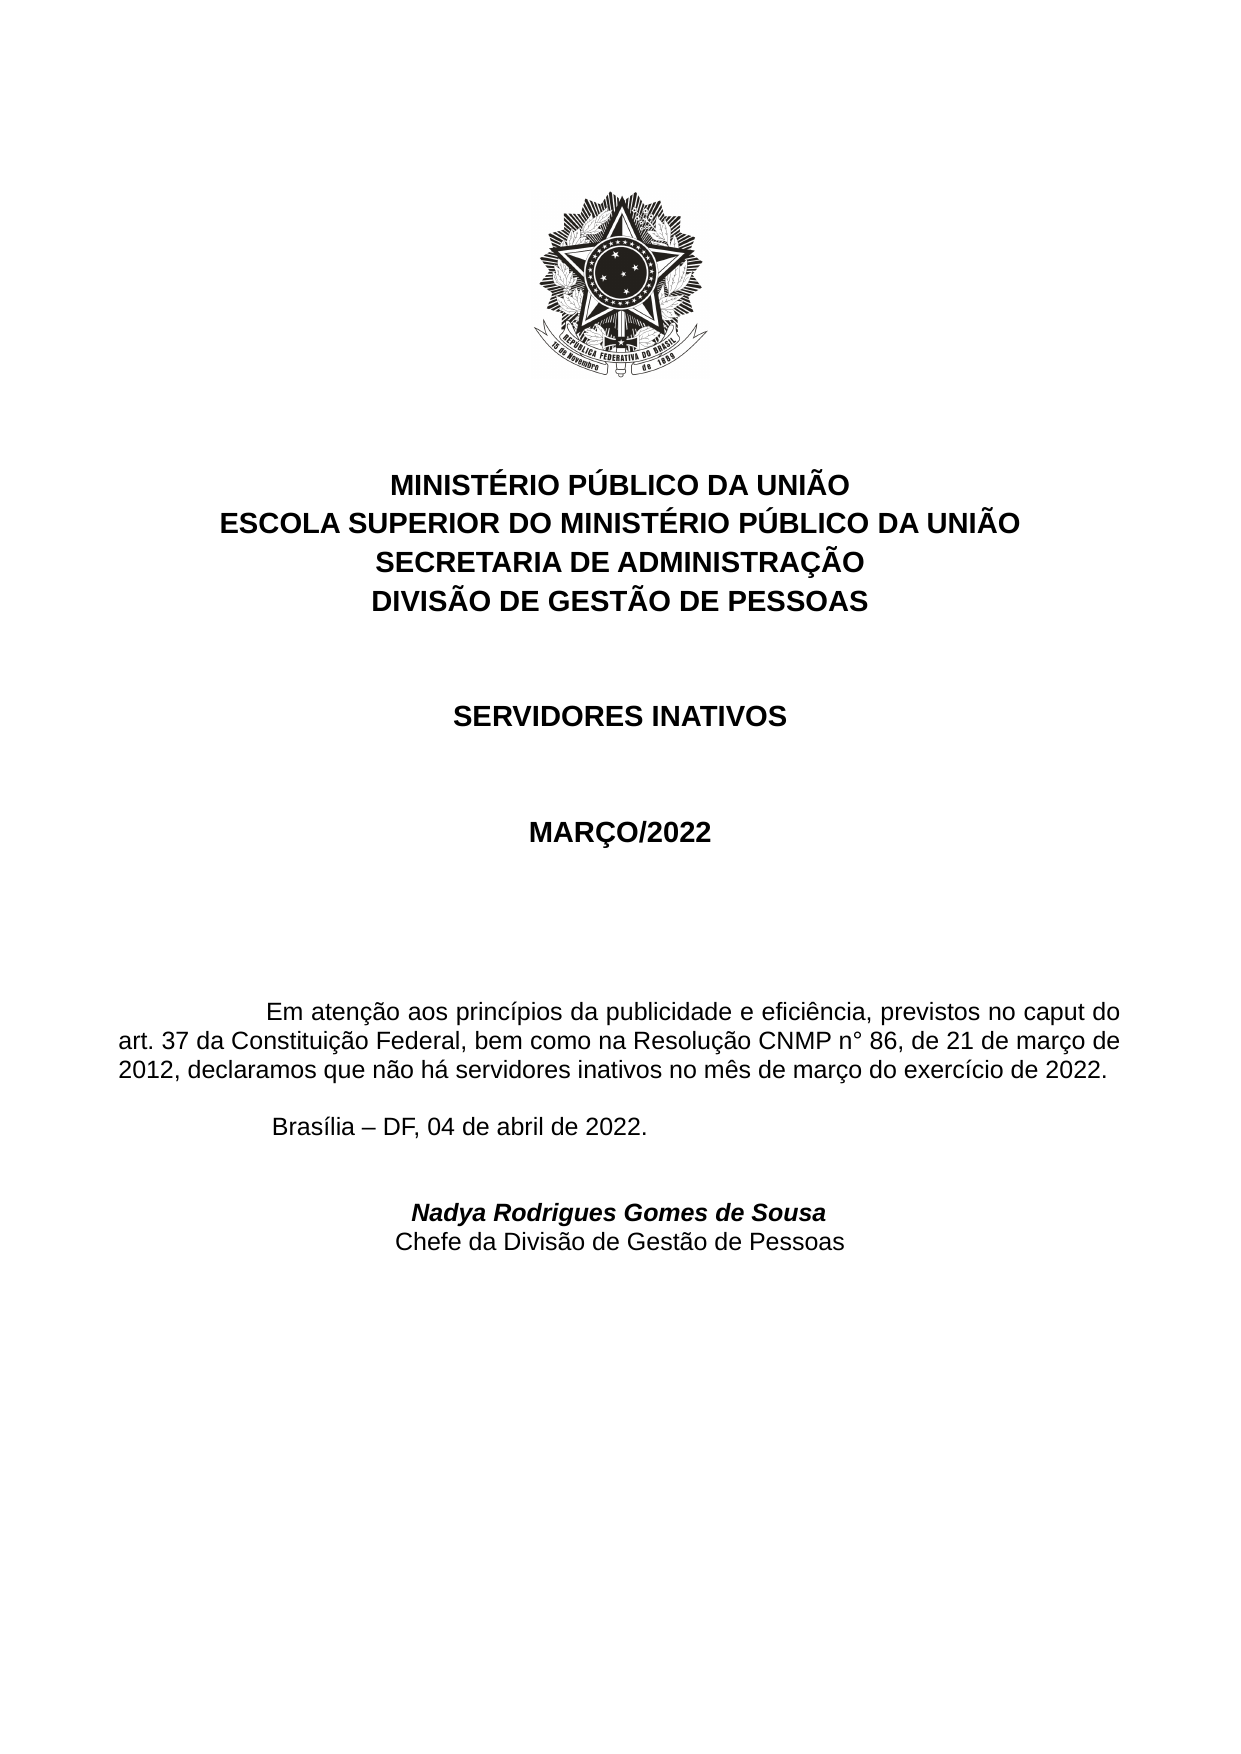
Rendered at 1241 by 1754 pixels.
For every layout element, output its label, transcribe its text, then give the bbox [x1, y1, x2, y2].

text Chefe da Divisão de Gestão de Pessoas [118, 1227, 1122, 1256]
picture [530, 190, 710, 379]
text Em atenção aos princípios da publicidade e eficiência, previstos no caput do art. 37 da Constituição Federal, bem como na Resolução CNMP n° 86, de 21 de março de 2012, declaramos que não há servidores inativos no mês de março do exercício de 2022. [118, 997, 1122, 1083]
text ESCOLA SUPERIOR DO MINISTÉRIO PÚBLICO DA UNIÃO [118, 506, 1122, 540]
text SECRETARIA DE ADMINISTRAÇÃO [118, 545, 1122, 578]
text SERVIDORES INATIVOS [118, 699, 1122, 733]
text MARÇO/2022 [118, 815, 1122, 848]
text DIVISÃO DE GESTÃO DE PESSOAS [118, 583, 1122, 617]
text Nadya Rodrigues Gomes de Sousa [118, 1198, 1122, 1227]
text Brasília – DF, 04 de abril de 2022. [118, 1112, 1122, 1141]
text MINISTÉRIO PÚBLICO DA UNIÃO [118, 468, 1122, 501]
